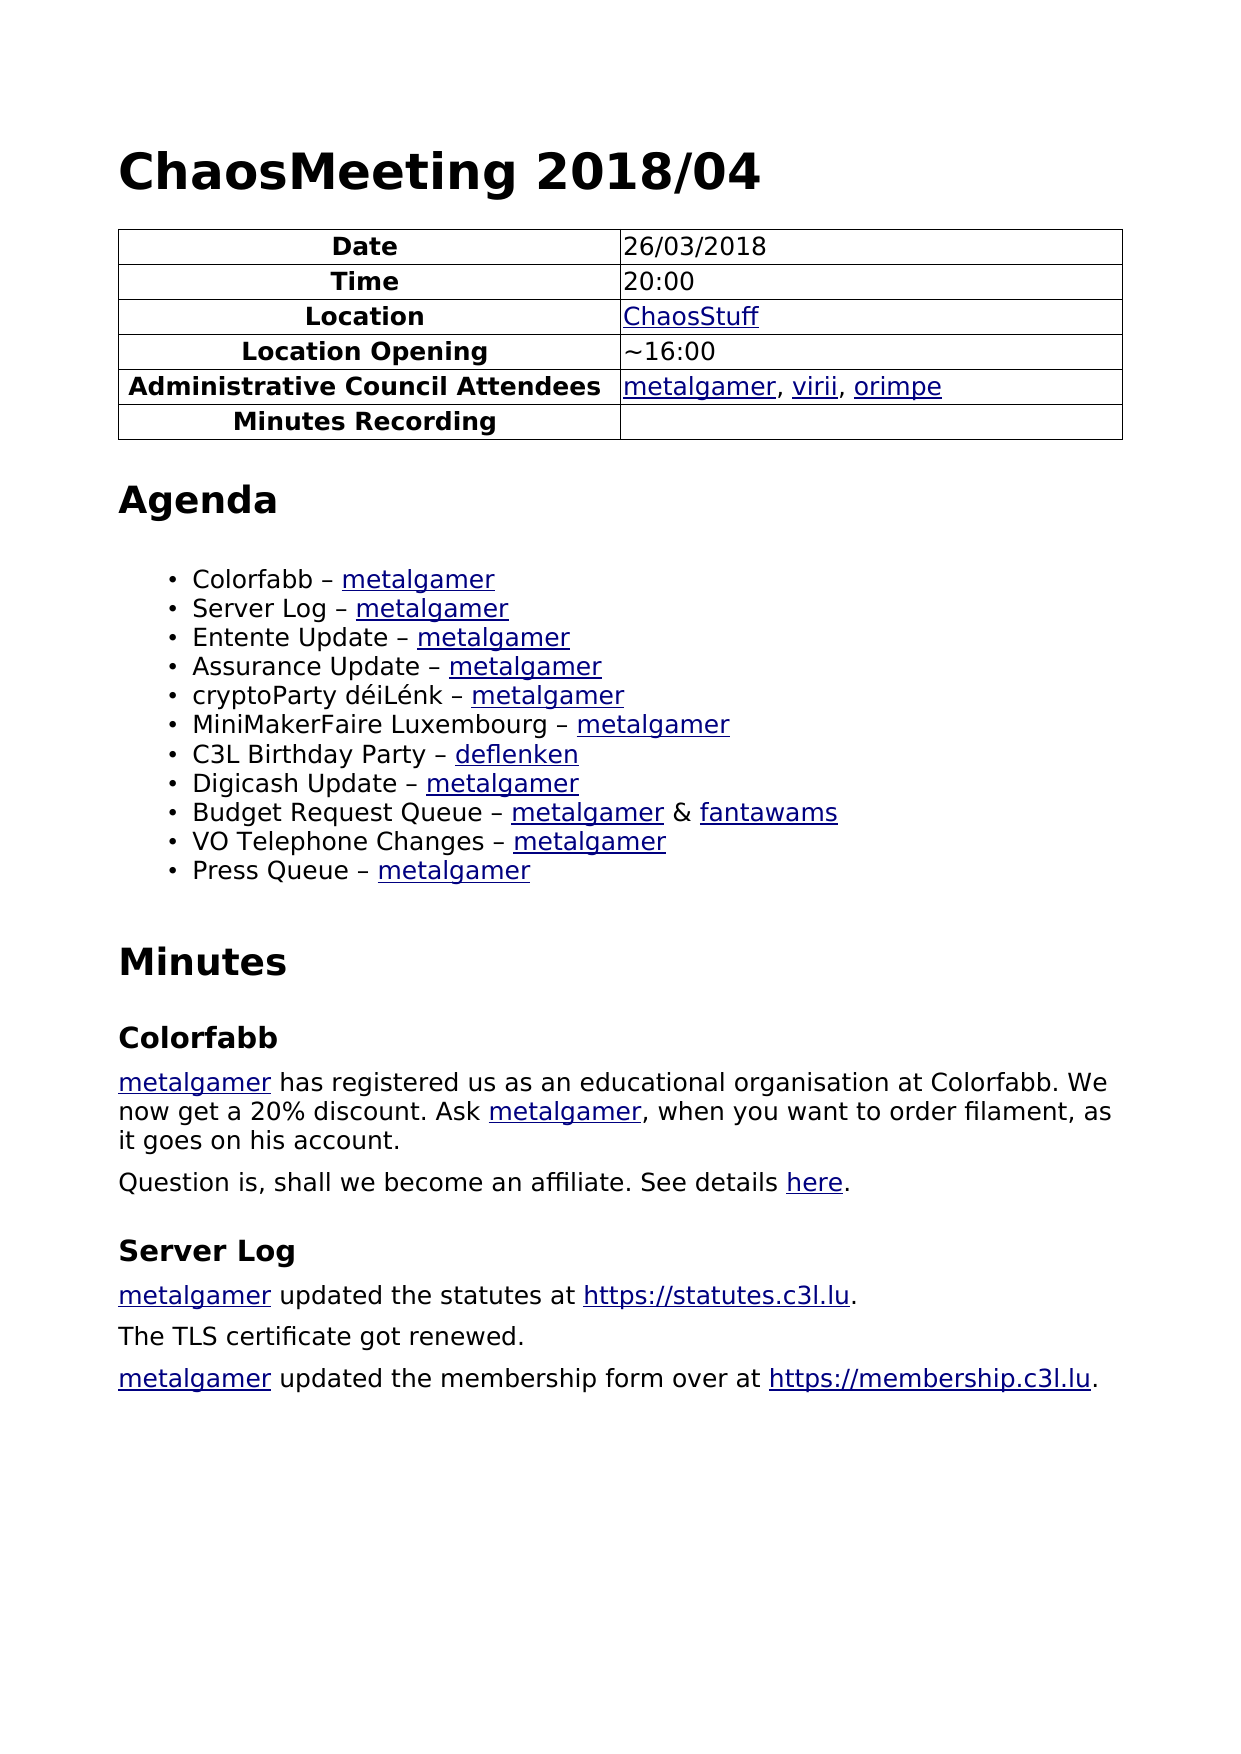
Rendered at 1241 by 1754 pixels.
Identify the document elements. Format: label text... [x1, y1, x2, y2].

table_cell [621, 405, 1122, 439]
list Budget Request Queue – metalgamer & fantawams [177, 798, 1122, 827]
table_cell ~16:00 [621, 335, 1122, 369]
text metalgamer updated the statutes at https://statutes.c3l.lu. [118, 1281, 1122, 1310]
subtitle Minutes [118, 940, 1122, 984]
table_cell Location Opening [119, 335, 620, 369]
table_cell 20:00 [621, 265, 1122, 299]
list Server Log – metalgamer [177, 594, 1122, 623]
subtitle ChaosMeeting 2018/04 [118, 143, 1122, 201]
table_cell Administrative Council Attendees [119, 370, 620, 404]
subtitle Agenda [118, 479, 1122, 523]
table_cell metalgamer, virii, orimpe [621, 370, 1122, 404]
text metalgamer has registered us as an educational organisation at Colorfabb. We now get a 20% discount. Ask metalgamer, when you want to order filament, as it goes on his account. [118, 1068, 1122, 1155]
table_header 26/03/2018 [621, 230, 1122, 264]
table_header Date [119, 230, 620, 264]
list Press Queue – metalgamer [177, 856, 1122, 886]
list Digicash Update – metalgamer [177, 769, 1122, 798]
text Question is, shall we become an affiliate. See details here. [118, 1168, 1122, 1197]
table_cell Location [119, 300, 620, 334]
list MiniMakerFaire Luxembourg – metalgamer [177, 711, 1122, 740]
text The TLS certificate got renewed. [118, 1322, 1122, 1352]
table_cell Minutes Recording [119, 405, 620, 439]
list VO Telephone Changes – metalgamer [177, 827, 1122, 856]
subtitle Server Log [118, 1234, 1122, 1268]
list cryptoParty déiLénk – metalgamer [177, 681, 1122, 711]
list C3L Birthday Party – deflenken [177, 740, 1122, 769]
table_cell ChaosStuff [621, 300, 1122, 334]
list Assurance Update – metalgamer [177, 652, 1122, 681]
text metalgamer updated the membership form over at https://membership.c3l.lu. [118, 1364, 1122, 1393]
list Entente Update – metalgamer [177, 623, 1122, 652]
list Colorfabb – metalgamer [177, 565, 1122, 594]
subtitle Colorfabb [118, 1021, 1122, 1055]
table_cell Time [119, 265, 620, 299]
